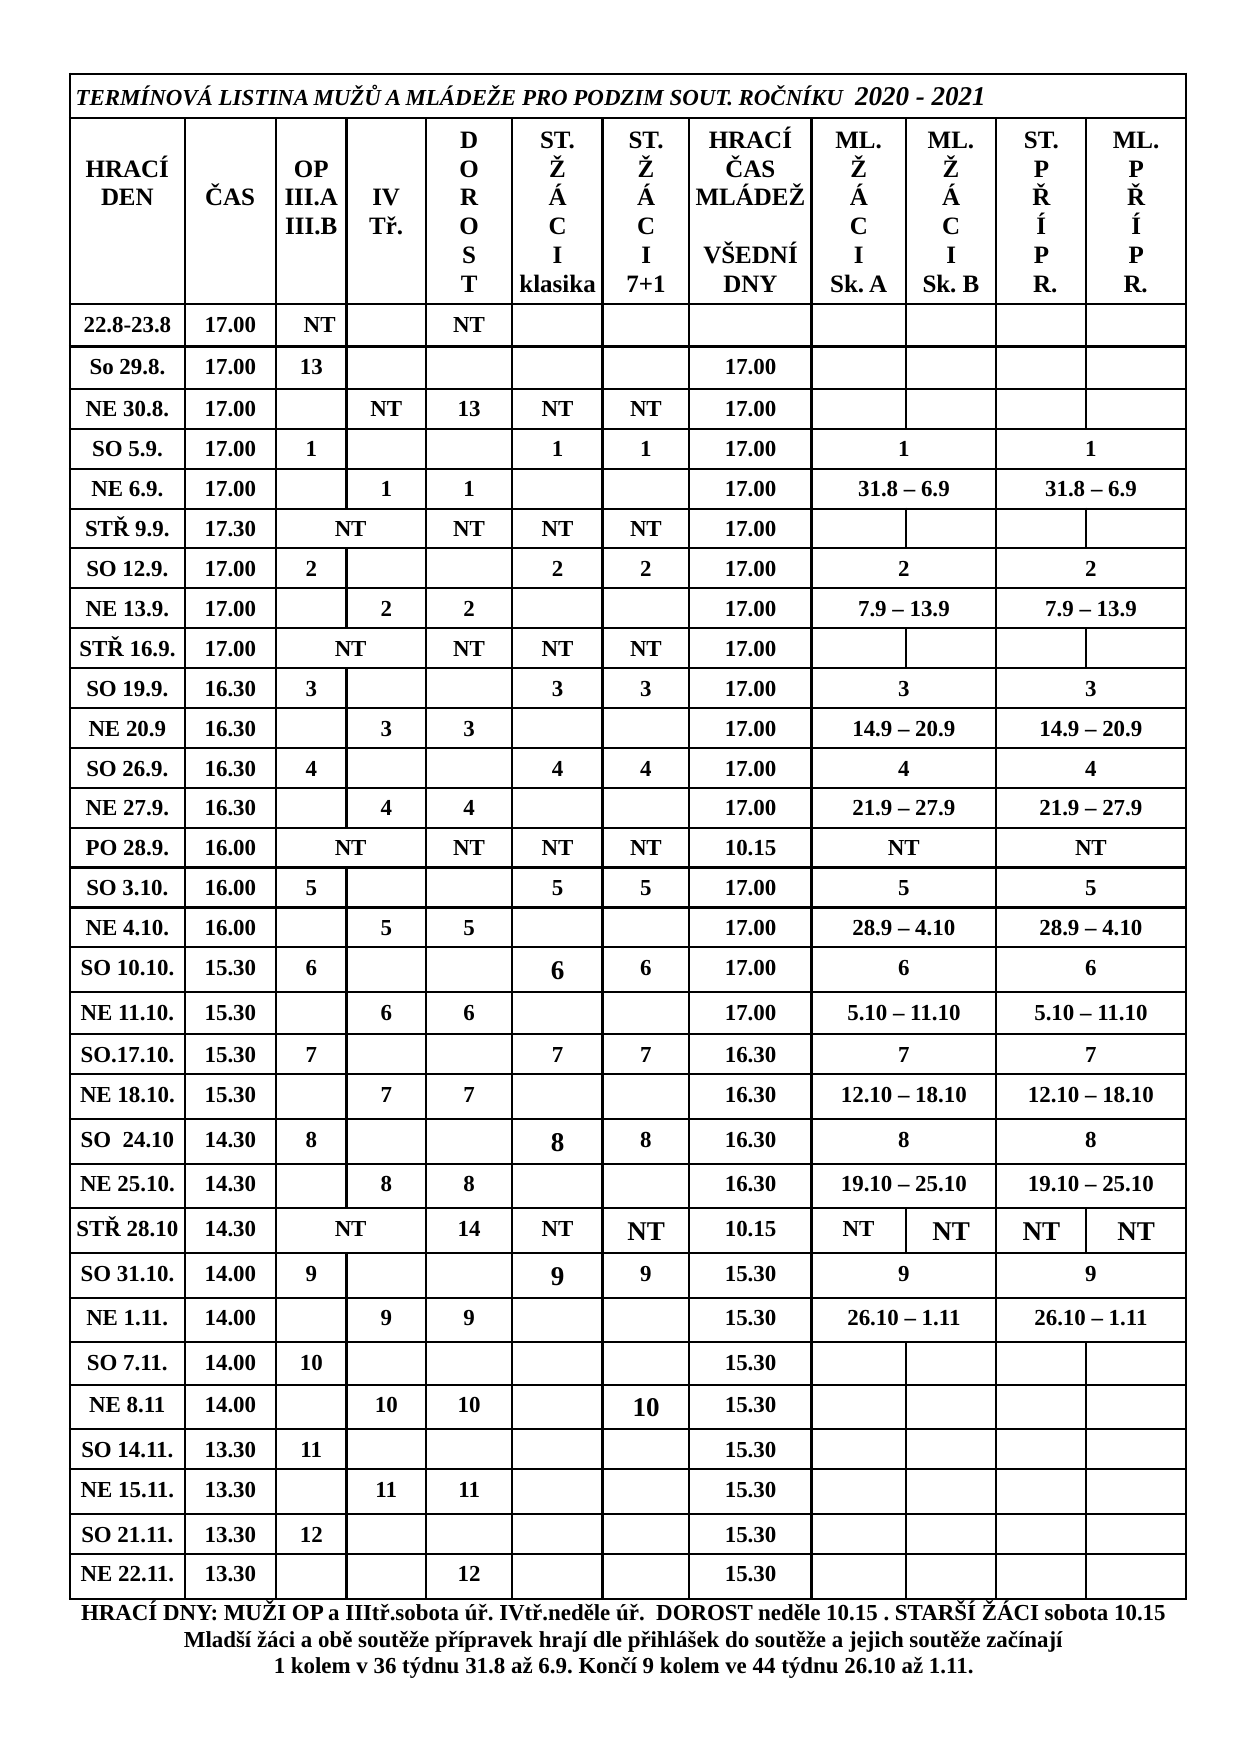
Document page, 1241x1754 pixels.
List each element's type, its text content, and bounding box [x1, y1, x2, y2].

table_cell [1087, 1343, 1185, 1383]
table_cell ST. P Ř Í P R. [997, 119, 1085, 303]
table_cell [348, 869, 425, 906]
table_cell [427, 1430, 511, 1468]
table_cell [604, 993, 688, 1033]
table_cell NT [277, 305, 345, 345]
table_cell 13.30 [186, 1555, 275, 1597]
table_cell 19.10 – 25.10 [813, 1165, 995, 1207]
table_cell [348, 669, 425, 707]
table_cell [277, 1386, 345, 1428]
table_cell [277, 709, 345, 747]
table_cell 17.00 [690, 749, 810, 787]
table_cell [1087, 510, 1185, 547]
table_cell [277, 589, 345, 627]
table_cell [1087, 390, 1185, 428]
table_cell 10 [604, 1386, 688, 1428]
table_cell [813, 1343, 905, 1383]
table_cell [277, 909, 345, 946]
table_cell 2 [813, 549, 995, 587]
table_cell [604, 789, 688, 827]
table_cell [427, 549, 511, 587]
table_cell [513, 709, 601, 747]
table_cell [513, 1515, 601, 1553]
table_cell 7 [813, 1035, 995, 1073]
table_cell [1087, 305, 1185, 345]
table_cell NT [427, 629, 511, 667]
table_cell [1087, 1386, 1185, 1428]
table_cell ČAS [186, 119, 275, 303]
table_cell NT [513, 1209, 601, 1252]
table_cell [997, 1470, 1085, 1513]
table_cell 2 [997, 549, 1185, 587]
table_cell 1 [604, 430, 688, 467]
table_cell 9 [348, 1299, 425, 1341]
table_cell 2 [513, 549, 601, 587]
table_cell 7 [604, 1035, 688, 1073]
table_cell SO 12.9. [71, 549, 184, 587]
table_cell 17.00 [186, 305, 275, 345]
table_cell 6 [604, 948, 688, 991]
table_cell 17.00 [690, 549, 810, 587]
table_cell [813, 1386, 905, 1428]
table_cell 4 [813, 749, 995, 787]
table_cell 14.00 [186, 1254, 275, 1297]
table_cell NT [513, 390, 601, 428]
table_cell [277, 1165, 345, 1207]
table_cell [277, 1299, 345, 1341]
table_cell [427, 348, 511, 388]
table_cell 17.30 [186, 510, 275, 547]
table_cell 7.9 – 13.9 [997, 589, 1185, 627]
table_cell OP III.A III.B [277, 119, 345, 303]
table_cell 2 [427, 589, 511, 627]
table_cell NT [604, 829, 688, 866]
table_cell [348, 1254, 425, 1297]
table_cell [997, 1343, 1085, 1383]
table_cell SO.17.10. [71, 1035, 184, 1073]
table_cell [427, 749, 511, 787]
table_cell [997, 390, 1085, 428]
table_cell [604, 1430, 688, 1468]
table_cell 10 [427, 1386, 511, 1428]
table_cell 3 [604, 669, 688, 707]
table_cell NT [604, 1209, 688, 1252]
table_cell [277, 993, 345, 1033]
table_cell [604, 1470, 688, 1513]
table_cell 26.10 – 1.11 [813, 1299, 995, 1341]
table_cell ST. Ž Á C I 7+1 [604, 119, 688, 303]
table_cell [604, 1555, 688, 1597]
table_cell NE 6.9. [71, 470, 184, 507]
table_cell 14.9 – 20.9 [813, 709, 995, 747]
table_cell 5 [997, 869, 1185, 906]
table_cell 14 [427, 1209, 511, 1252]
table_cell 5 [813, 869, 995, 906]
table_cell [277, 470, 345, 507]
table_cell 17.00 [690, 948, 810, 991]
table_cell [907, 1470, 995, 1513]
table_cell SO 21.11. [71, 1515, 184, 1553]
table_cell 15.30 [186, 1035, 275, 1073]
table_cell [907, 629, 995, 667]
table_cell 10 [348, 1386, 425, 1428]
table_cell NE 18.10. [71, 1075, 184, 1118]
table_cell [997, 629, 1085, 667]
table_cell 2 [277, 549, 345, 587]
table_cell NT [813, 1209, 905, 1252]
table_cell [513, 789, 601, 827]
table_cell 8 [604, 1120, 688, 1162]
table_cell 14.30 [186, 1209, 275, 1252]
table_cell 15.30 [186, 993, 275, 1033]
table_cell [348, 305, 425, 345]
table_cell STŘ 28.10 [71, 1209, 184, 1252]
table_cell [604, 1515, 688, 1553]
table_cell 5.10 – 11.10 [813, 993, 995, 1033]
table_cell 16.30 [186, 709, 275, 747]
table_cell [427, 869, 511, 906]
table_cell 2 [348, 589, 425, 627]
table_cell 13.30 [186, 1430, 275, 1468]
table_cell [348, 549, 425, 587]
table_cell [513, 1470, 601, 1513]
table_cell 17.00 [186, 589, 275, 627]
table_cell 1 [997, 430, 1185, 467]
table_cell 15.30 [186, 948, 275, 991]
table_cell 17.00 [690, 669, 810, 707]
table_cell 31.8 – 6.9 [997, 470, 1185, 507]
table_cell 17.00 [690, 789, 810, 827]
table_cell NT [513, 829, 601, 866]
table_cell 15.30 [690, 1254, 810, 1297]
table_cell [813, 305, 905, 345]
table_cell 17.00 [690, 510, 810, 547]
table_cell [813, 1430, 905, 1468]
table_cell 4 [604, 749, 688, 787]
table_cell 6 [813, 948, 995, 991]
table_cell PO 28.9. [71, 829, 184, 866]
table_cell 5 [427, 909, 511, 946]
table_cell 17.00 [690, 709, 810, 747]
table_cell [513, 1165, 601, 1207]
table_cell 11 [277, 1430, 345, 1468]
table_cell IV Tř. [348, 119, 425, 303]
table_cell [604, 1299, 688, 1341]
table_cell 3 [427, 709, 511, 747]
table_cell So 29.8. [71, 348, 184, 388]
table_cell NE 27.9. [71, 789, 184, 827]
table_cell NT [277, 629, 425, 667]
table_cell NE 1.11. [71, 1299, 184, 1341]
table_cell 17.00 [690, 993, 810, 1033]
table_cell 9 [604, 1254, 688, 1297]
table_cell SO 7.11. [71, 1343, 184, 1383]
table_cell 5 [348, 909, 425, 946]
table_cell NE 25.10. [71, 1165, 184, 1207]
table_cell [997, 510, 1085, 547]
table_cell [604, 305, 688, 345]
table_cell [604, 348, 688, 388]
table_cell 10.15 [690, 829, 810, 866]
table_cell 17.00 [186, 390, 275, 428]
table_cell [427, 430, 511, 467]
table_cell 17.00 [186, 430, 275, 467]
table_cell 4 [348, 789, 425, 827]
table_cell NT [277, 510, 425, 547]
table_cell 17.00 [186, 549, 275, 587]
table_cell 1 [348, 470, 425, 507]
table_cell 31.8 – 6.9 [813, 470, 995, 507]
table_cell [813, 390, 905, 428]
table_cell 10 [277, 1343, 345, 1383]
table_cell 21.9 – 27.9 [997, 789, 1185, 827]
table_cell SO 3.10. [71, 869, 184, 906]
table_cell 15.30 [690, 1430, 810, 1468]
table_cell 7 [348, 1075, 425, 1118]
table_cell [513, 909, 601, 946]
table_cell 17.00 [690, 390, 810, 428]
table_cell [604, 470, 688, 507]
table_cell 16.30 [690, 1120, 810, 1162]
table_cell 6 [348, 993, 425, 1033]
table_cell NT [604, 629, 688, 667]
table_cell 5 [277, 869, 345, 906]
table_cell [604, 709, 688, 747]
table_cell 15.30 [690, 1555, 810, 1597]
table_cell [348, 430, 425, 467]
table_cell 14.00 [186, 1343, 275, 1383]
table_cell 26.10 – 1.11 [997, 1299, 1185, 1341]
table_cell NE 20.9 [71, 709, 184, 747]
table_cell 1 [813, 430, 995, 467]
text Mladší žáci a obě soutěže přípravek hrají dle přihlášek do soutěže a jejich soutěže začínají [78, 1626, 1169, 1652]
table_cell [813, 1470, 905, 1513]
table_cell [907, 348, 995, 388]
table_cell STŘ 16.9. [71, 629, 184, 667]
table_cell [513, 1555, 601, 1597]
table_cell [907, 305, 995, 345]
table_cell 16.00 [186, 829, 275, 866]
table_cell 7 [997, 1035, 1185, 1073]
text 1 kolem v 36 týdnu 31.8 až 6.9. Končí 9 kolem ve 44 týdnu 26.10 až 1.11. [78, 1652, 1169, 1678]
table_cell [427, 1343, 511, 1383]
table_cell 3 [348, 709, 425, 747]
table_cell 16.30 [186, 789, 275, 827]
table_cell 4 [513, 749, 601, 787]
table_cell [348, 348, 425, 388]
table_cell 13.30 [186, 1470, 275, 1513]
table_cell 12.10 – 18.10 [813, 1075, 995, 1118]
table_cell 17.00 [186, 629, 275, 667]
table_cell [604, 1343, 688, 1383]
table_cell 11 [427, 1470, 511, 1513]
table_cell HRACÍ DEN [71, 119, 184, 303]
table_cell [277, 1555, 345, 1597]
table_cell [513, 1386, 601, 1428]
table_cell [277, 390, 345, 428]
table_cell [690, 305, 810, 345]
table_cell 9 [813, 1254, 995, 1297]
table_cell 3 [513, 669, 601, 707]
table_cell SO 26.9. [71, 749, 184, 787]
table_cell 13 [277, 348, 345, 388]
table_cell [907, 510, 995, 547]
table_cell 13.30 [186, 1515, 275, 1553]
table_cell 14.9 – 20.9 [997, 709, 1185, 747]
table_cell NT [997, 829, 1185, 866]
table_cell 8 [997, 1120, 1185, 1162]
table_cell NT [513, 510, 601, 547]
table_cell [348, 1035, 425, 1073]
table_cell [907, 1430, 995, 1468]
table_cell [604, 589, 688, 627]
table_cell 12 [427, 1555, 511, 1597]
table_cell NE 30.8. [71, 390, 184, 428]
table_cell 15.30 [186, 1075, 275, 1118]
table_cell 8 [348, 1165, 425, 1207]
table_cell [513, 1299, 601, 1341]
table_cell 4 [997, 749, 1185, 787]
table_cell SO 5.9. [71, 430, 184, 467]
table_cell 9 [277, 1254, 345, 1297]
table_cell 16.30 [186, 749, 275, 787]
table_cell [813, 629, 905, 667]
table_cell [513, 993, 601, 1033]
table_cell [907, 1343, 995, 1383]
table_cell 14.30 [186, 1165, 275, 1207]
table_cell 15.30 [690, 1470, 810, 1513]
table_cell [277, 1075, 345, 1118]
table_cell ML. Ž Á C I Sk. A [813, 119, 905, 303]
table_cell 6 [427, 993, 511, 1033]
table_cell [513, 1343, 601, 1383]
table_cell 10.15 [690, 1209, 810, 1252]
table_cell [604, 909, 688, 946]
table_cell 14.00 [186, 1299, 275, 1341]
table_cell [1087, 629, 1185, 667]
table_cell [813, 1515, 905, 1553]
table_cell [513, 1430, 601, 1468]
table_cell 1 [513, 430, 601, 467]
text HRACÍ DNY: MUŽI OP a IIItř.sobota úř. IVtř.neděle úř. DOROST neděle 10.15 . STARŠÍ ŽÁCI sobota 10.15 [78, 1600, 1169, 1626]
table_cell [348, 749, 425, 787]
table_cell [604, 1075, 688, 1118]
table_cell [427, 669, 511, 707]
table_cell 7.9 – 13.9 [813, 589, 995, 627]
table_header TERMÍNOVÁ LISTINA MUŽŮ A MLÁDEŽE PRO PODZIM SOUT. ROČNÍKU 2020 - 2021 [71, 75, 1185, 117]
table_cell 7 [513, 1035, 601, 1073]
table_cell NT [427, 305, 511, 345]
table_cell 1 [277, 430, 345, 467]
table_cell 17.00 [690, 470, 810, 507]
table_cell NT [813, 829, 995, 866]
table_cell 3 [277, 669, 345, 707]
table_cell [1087, 1470, 1185, 1513]
table_cell [813, 510, 905, 547]
table_cell 11 [348, 1470, 425, 1513]
table_cell 4 [427, 789, 511, 827]
table_cell 16.30 [690, 1035, 810, 1073]
table_cell NE 11.10. [71, 993, 184, 1033]
table_cell 8 [513, 1120, 601, 1162]
table_cell [427, 1515, 511, 1553]
table_cell SO 19.9. [71, 669, 184, 707]
table_cell [277, 1470, 345, 1513]
table_cell 9 [427, 1299, 511, 1341]
table_cell [513, 589, 601, 627]
table_cell [997, 305, 1085, 345]
table_cell NT [513, 629, 601, 667]
table_cell 15.30 [690, 1515, 810, 1553]
table_cell [513, 348, 601, 388]
table_cell 17.00 [186, 470, 275, 507]
table_cell 17.00 [690, 909, 810, 946]
table_cell 17.00 [690, 629, 810, 667]
table_cell 15.30 [690, 1343, 810, 1383]
table_cell 17.00 [690, 430, 810, 467]
table_cell HRACÍ ČAS MLÁDEŽ VŠEDNÍ DNY [690, 119, 810, 303]
table_cell 2 [604, 549, 688, 587]
table_cell [513, 1075, 601, 1118]
table_cell ML. P Ř Í P R. [1087, 119, 1185, 303]
table_cell [277, 789, 345, 827]
table_cell NT [604, 390, 688, 428]
table_cell NT [427, 829, 511, 866]
table_cell [513, 305, 601, 345]
table_cell 21.9 – 27.9 [813, 789, 995, 827]
table_cell [907, 390, 995, 428]
table_cell [907, 1515, 995, 1553]
table_cell SO 14.11. [71, 1430, 184, 1468]
table_cell [813, 1555, 905, 1597]
table_cell NT [604, 510, 688, 547]
table_cell [427, 1120, 511, 1162]
table_cell 9 [513, 1254, 601, 1297]
table_cell 16.00 [186, 909, 275, 946]
table_cell [348, 1120, 425, 1162]
table_cell [1087, 1555, 1185, 1597]
table_cell 13 [427, 390, 511, 428]
table_cell NE 13.9. [71, 589, 184, 627]
table_cell NT [997, 1209, 1085, 1252]
table_cell [1087, 1515, 1185, 1553]
table_cell NT [907, 1209, 995, 1252]
table_cell [348, 1515, 425, 1553]
table_cell [427, 1254, 511, 1297]
table_cell [427, 1035, 511, 1073]
table_cell 8 [813, 1120, 995, 1162]
table_cell 17.00 [690, 589, 810, 627]
table_cell [813, 348, 905, 388]
table_cell SO 31.10. [71, 1254, 184, 1297]
table_cell 16.30 [186, 669, 275, 707]
table_cell STŘ 9.9. [71, 510, 184, 547]
table_cell [348, 1555, 425, 1597]
table_cell 3 [813, 669, 995, 707]
table_cell 22.8-23.8 [71, 305, 184, 345]
table_cell 5 [604, 869, 688, 906]
table_cell 6 [277, 948, 345, 991]
table_cell NE 22.11. [71, 1555, 184, 1597]
table_cell 19.10 – 25.10 [997, 1165, 1185, 1207]
table_cell NE 8.11 [71, 1386, 184, 1428]
table_cell NE 4.10. [71, 909, 184, 946]
table_cell 4 [277, 749, 345, 787]
table_cell ML. Ž Á C I Sk. B [907, 119, 995, 303]
table_cell 15.30 [690, 1386, 810, 1428]
table_cell [1087, 1430, 1185, 1468]
table_cell 5.10 – 11.10 [997, 993, 1185, 1033]
table_cell 7 [277, 1035, 345, 1073]
table_cell D O R O S T [427, 119, 511, 303]
table_cell [604, 1165, 688, 1207]
table_cell 8 [427, 1165, 511, 1207]
table_cell [348, 1430, 425, 1468]
table_cell NE 15.11. [71, 1470, 184, 1513]
table_cell 28.9 – 4.10 [997, 909, 1185, 946]
table_cell NT [348, 390, 425, 428]
table_cell 17.00 [690, 869, 810, 906]
table_cell NT [277, 1209, 425, 1252]
table_cell 8 [277, 1120, 345, 1162]
table_cell [997, 1386, 1085, 1428]
table_cell [997, 1430, 1085, 1468]
table_cell [427, 948, 511, 991]
table_cell NT [427, 510, 511, 547]
table_cell 16.00 [186, 869, 275, 906]
table_cell 17.00 [186, 348, 275, 388]
table_cell [997, 348, 1085, 388]
table_cell 12.10 – 18.10 [997, 1075, 1185, 1118]
table_cell [1087, 348, 1185, 388]
table_cell 1 [427, 470, 511, 507]
table_cell 16.30 [690, 1075, 810, 1118]
table_cell [348, 948, 425, 991]
table_cell 28.9 – 4.10 [813, 909, 995, 946]
table_cell 7 [427, 1075, 511, 1118]
table_cell 14.30 [186, 1120, 275, 1162]
table_cell 6 [513, 948, 601, 991]
table_cell NT [277, 829, 425, 866]
table_cell 15.30 [690, 1299, 810, 1341]
table_cell 16.30 [690, 1165, 810, 1207]
table_cell [997, 1555, 1085, 1597]
table_cell 14.00 [186, 1386, 275, 1428]
table_cell ST. Ž Á C I klasika [513, 119, 601, 303]
table_cell [348, 1343, 425, 1383]
table_cell SO 24.10 [71, 1120, 184, 1162]
table_cell 5 [513, 869, 601, 906]
table_cell 9 [997, 1254, 1185, 1297]
table_cell 12 [277, 1515, 345, 1553]
table_cell [513, 470, 601, 507]
table_cell NT [1087, 1209, 1185, 1252]
table_cell 3 [997, 669, 1185, 707]
table_cell 17.00 [690, 348, 810, 388]
table_cell 6 [997, 948, 1185, 991]
table_cell SO 10.10. [71, 948, 184, 991]
table_cell [997, 1515, 1085, 1553]
table_cell [907, 1386, 995, 1428]
table_cell [907, 1555, 995, 1597]
